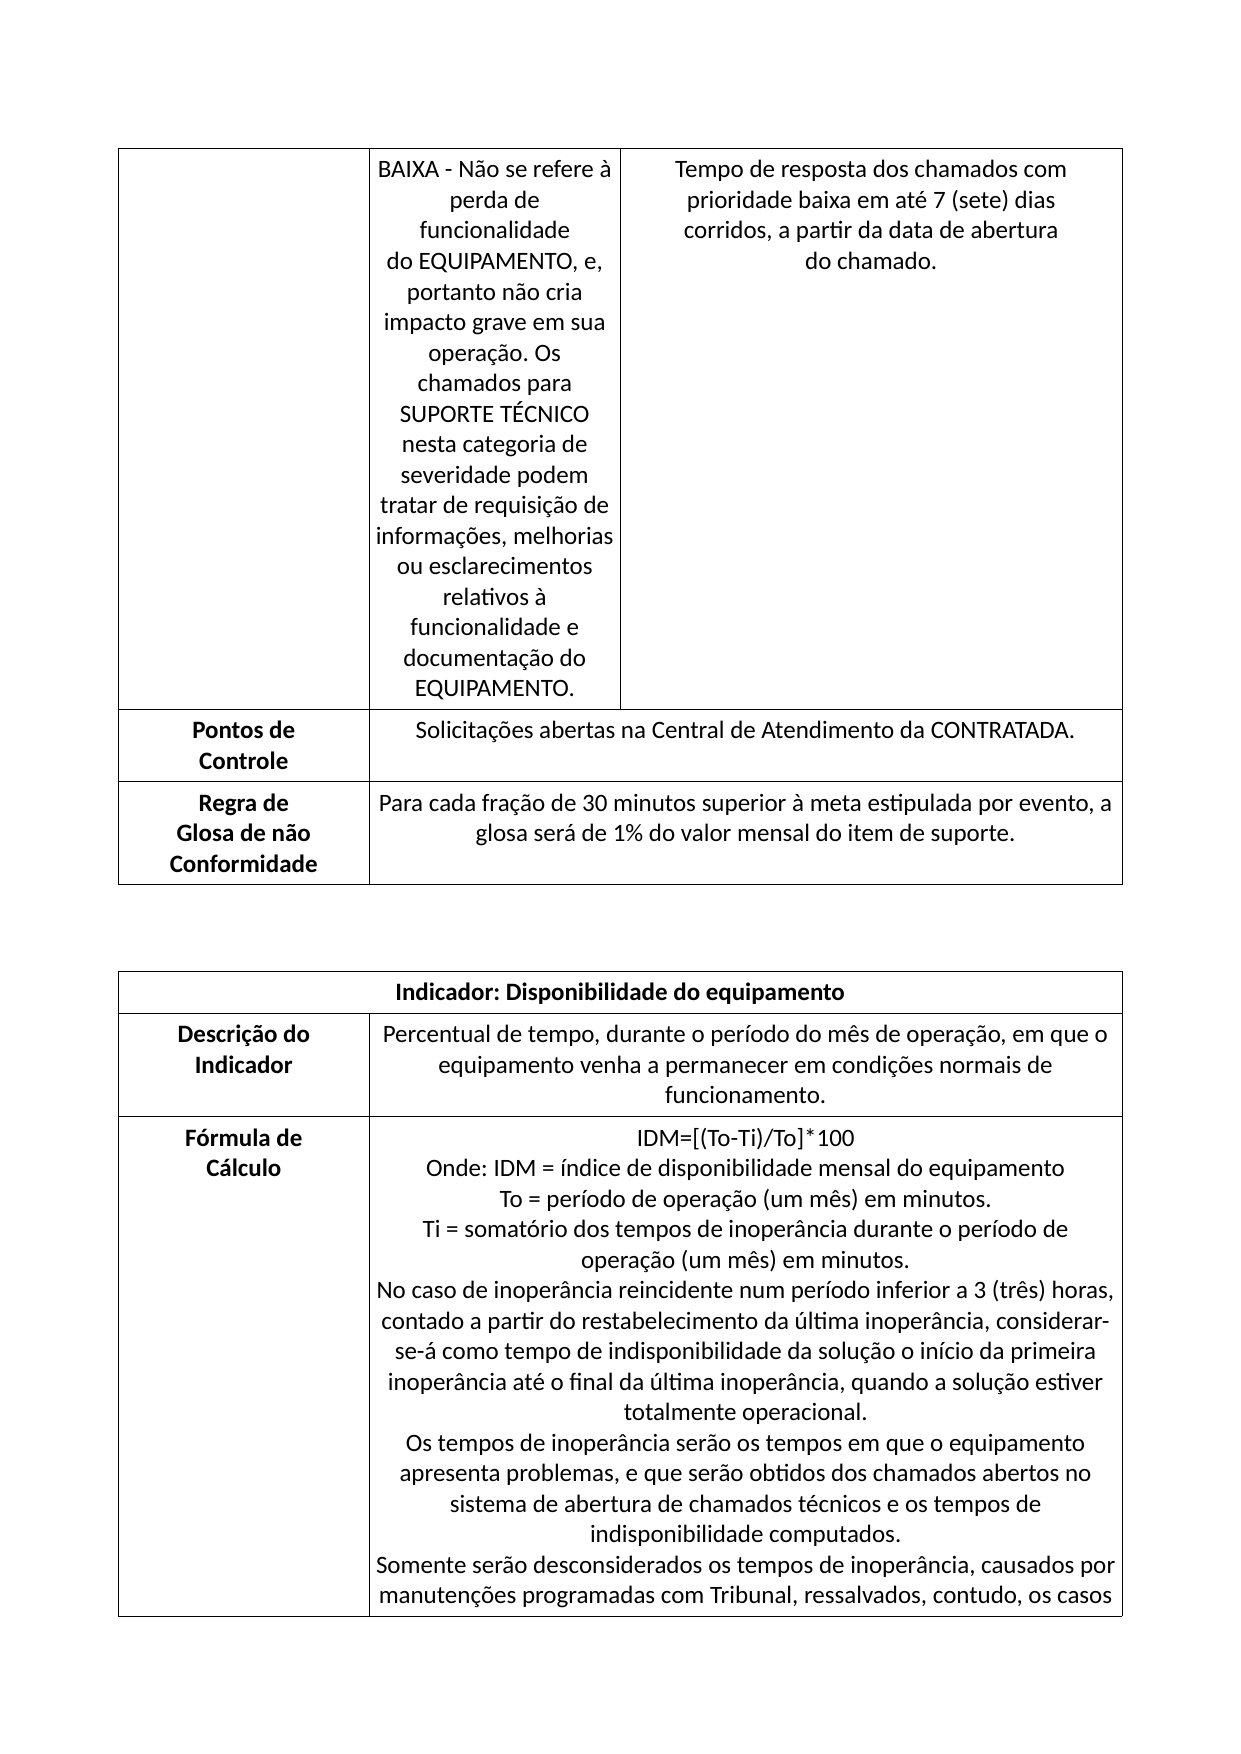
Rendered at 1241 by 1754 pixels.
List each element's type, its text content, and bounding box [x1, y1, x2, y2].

table_cell Fórmula de Cálculo [119, 1117, 369, 1616]
table_cell IDM=[(To-Ti)/To]*100 Onde: IDM = índice de disponibilidade mensal do equipamento To = período de operação (um mês) em minutos. Ti = somatório dos tempos de inoperância durante o período de operação (um mês) em minutos. No caso de inoperância reincidente num período inferior a 3 (três) horas, contado a partir do restabelecimento da última inoperância, considerar-se-á como tempo de indisponibilidade da solução o início da primeira inoperância até o final da última inoperância, quando a solução estiver totalmente operacional. Os tempos de inoperância serão os tempos em que o equipamento apresenta problemas, e que serão obtidos dos chamados abertos no sistema de abertura de chamados técnicos e os tempos de indisponibilidade computados. Somente serão desconsiderados os tempos de inoperância, causados por manutenções programadas com Tribunal, ressalvados, contudo, os casos [370, 1117, 1122, 1616]
table_cell Pontos de Controle [119, 710, 369, 781]
table_cell [119, 149, 369, 709]
table_cell Solicitações abertas na Central de Atendimento da CONTRATADA. [370, 710, 1122, 781]
table_header Indicador: Disponibilidade do equipamento [119, 972, 1122, 1013]
table_cell Para cada fração de 30 minutos superior à meta estipulada por evento, a glosa será de 1% do valor mensal do item de suporte. [370, 782, 1122, 884]
table_cell Tempo de resposta dos chamados com prioridade baixa em até 7 (sete) dias corridos, a partir da data de abertura do chamado. [621, 149, 1122, 709]
table_cell BAIXA - Não se refere à perda de funcionalidade do EQUIPAMENTO, e, portanto não cria impacto grave em sua operação. Os chamados para SUPORTE TÉCNICO nesta categoria de severidade podem tratar de requisição de informações, melhorias ou esclarecimentos relativos à funcionalidade e documentação do EQUIPAMENTO. [370, 149, 620, 709]
table_cell Percentual de tempo, durante o período do mês de operação, em que o equipamento venha a permanecer em condições normais de funcionamento. [370, 1014, 1122, 1116]
table_cell Descrição do Indicador [119, 1014, 369, 1116]
table_cell Regra de Glosa de não Conformidade [119, 782, 369, 884]
